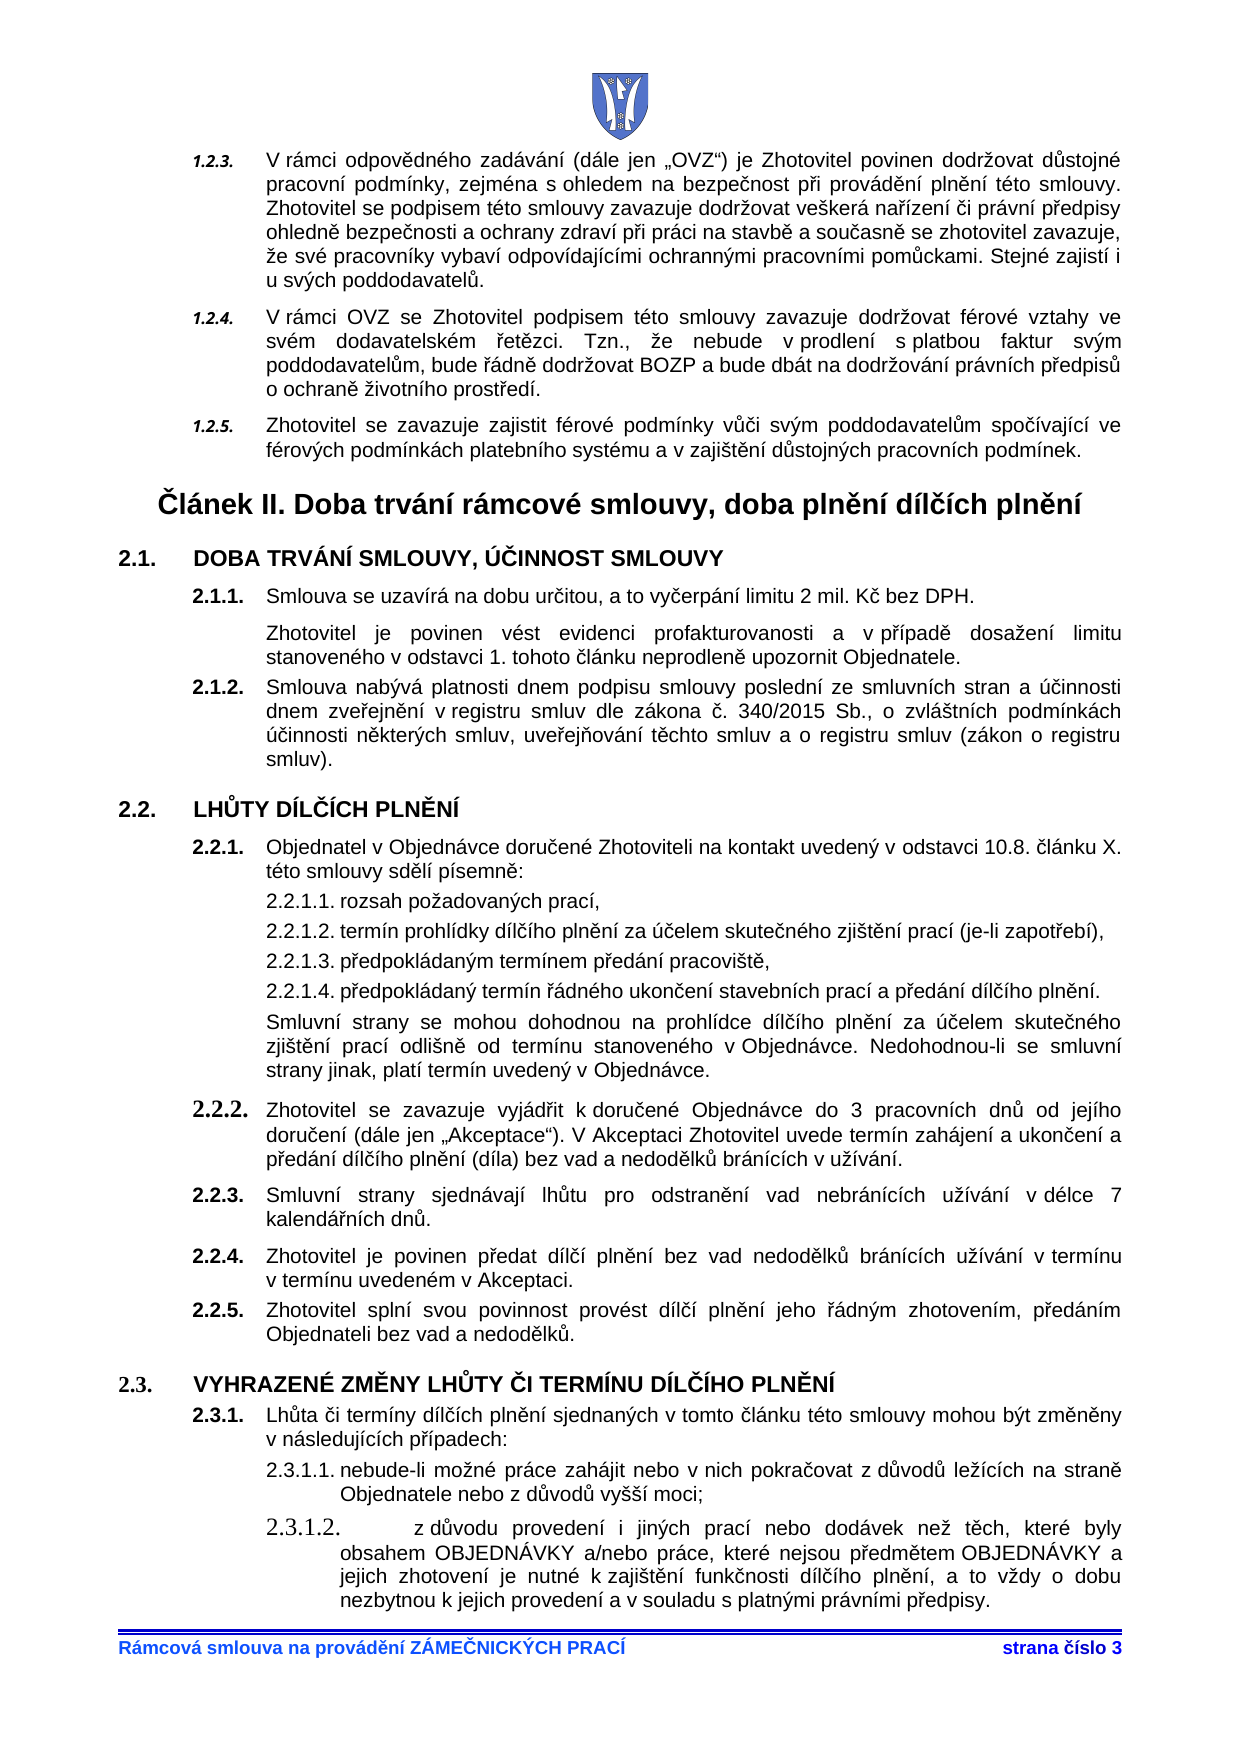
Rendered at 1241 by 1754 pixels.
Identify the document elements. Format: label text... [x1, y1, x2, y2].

list Lhůta či termíny dílčích plnění sjednaných v tomto článku této smlouvy mohou být změněny v následujících případech: [192, 1403, 1122, 1451]
subtitle Zhotovitel se zavazuje zajistit férové podmínky vůči svým poddodavatelům spočívající ve férových podmínkách platebního systému a v zajištění důstojných pracovních podmínek. [192, 413, 1122, 462]
list Smlouva nabývá platnosti dnem podpisu smlouvy poslední ze smluvních stran a účinnosti dnem zveřejnění v registru smluv dle zákona č. 340/2015 Sb., o zvláštních podmínkách účinnosti některých smluv, uveřejňování těchto smluv a o registru smluv (zákon o registru smluv). [192, 675, 1122, 771]
list Smluvní strany se mohou dohodnou na prohlídce dílčího plnění za účelem skutečného zjištění prací odlišně od termínu stanoveného v Objednávce. Nedohodnou-li se smluvní strany jinak, platí termín uvedený v Objednávce. [266, 1009, 1122, 1081]
list z důvodu provedení i jiných prací nebo dodávek než těch, které byly obsahem Objednávky a/nebo práce, které nejsou předmětem Objednávky a jejich zhotovení je nutné k zajištění funkčnosti dílčího plnění, a to vždy o dobu nezbytnou k jejich provedení a v souladu s platnými právními předpisy. [266, 1512, 1122, 1612]
subtitle LHŮTY DÍLČÍCH PLNĚNÍ [118, 796, 1122, 822]
list Smluvní strany sjednávají lhůtu pro odstranění vad nebránících užívání v délce 7 kalendářních dnů. [192, 1183, 1122, 1231]
list Objednatel v Objednávce doručené Zhotoviteli na kontakt uvedený v odstavci 10.8. článku X. této smlouvy sdělí písemně: [192, 834, 1122, 882]
list nebude-li možné práce zahájit nebo v nich pokračovat z důvodů ležících na straně Objednatele nebo z důvodů vyšší moci; [266, 1457, 1122, 1505]
text Článek II. Doba trvání rámcové smlouvy, doba plnění dílčích plnění [118, 487, 1122, 520]
subtitle V rámci odpovědného zadávání (dále jen „OVZ“) je Zhotovitel povinen dodržovat důstojné pracovní podmínky, zejména s ohledem na bezpečnost při provádění plnění této smlouvy. Zhotovitel se podpisem této smlouvy zavazuje dodržovat veškerá nařízení či právní předpisy ohledně bezpečnosti a ochrany zdraví při práci na stavbě a současně se zhotovitel zavazuje, že své pracovníky vybaví odpovídajícími ochrannými pracovními pomůckami. Stejné zajistí i u svých poddodavatelů. [192, 148, 1122, 292]
list Zhotovitel je povinen vést evidenci profakturovanosti a v případě dosažení limitu stanoveného v odstavci 1. tohoto článku neprodleně upozornit Objednatele. [266, 621, 1122, 668]
subtitle VYHRAZENÉ ZMĚNY LHŮTY ČI TERMÍNU dílčího PLNĚNÍ [118, 1371, 1122, 1397]
list předpokládaný termín řádného ukončení stavebních prací a předání dílčího plnění. [266, 979, 1122, 1003]
list Zhotovitel je povinen předat dílčí plnění bez vad nedodělků bránících užívání v termínu v termínu uvedeném v Akceptaci. [192, 1243, 1122, 1291]
list Smlouva se uzavírá na dobu určitou, a to vyčerpání limitu 2 mil. Kč bez DPH. [192, 584, 1122, 608]
picture [592, 73, 649, 140]
list Zhotovitel se zavazuje vyjádřit k doručené Objednávce do 3 pracovních dnů od jejího doručení (dále jen „Akceptace“). V Akceptaci Zhotovitel uvede termín zahájení a ukončení a předání dílčího plnění (díla) bez vad a nedodělků bránících v užívání. [192, 1094, 1122, 1171]
list termín prohlídky dílčího plnění za účelem skutečného zjištění prací (je-li zapotřebí), [266, 919, 1122, 943]
subtitle DOBA TRVÁNÍ SMLOUVY, ÚČINNOST SMLOUVY [118, 545, 1122, 572]
list předpokládaným termínem předání pracoviště, [266, 949, 1122, 973]
list Zhotovitel splní svou povinnost provést dílčí plnění jeho řádným zhotovením, předáním Objednateli bez vad a nedodělků. [192, 1298, 1122, 1346]
subtitle V rámci OVZ se Zhotovitel podpisem této smlouvy zavazuje dodržovat férové vztahy ve svém dodavatelském řetězci. Tzn., že nebude v prodlení s platbou faktur svým poddodavatelům, bude řádně dodržovat BOZP a bude dbát na dodržování právních předpisů o ochraně životního prostředí. [192, 304, 1122, 401]
list rozsah požadovaných prací, [266, 889, 1122, 913]
